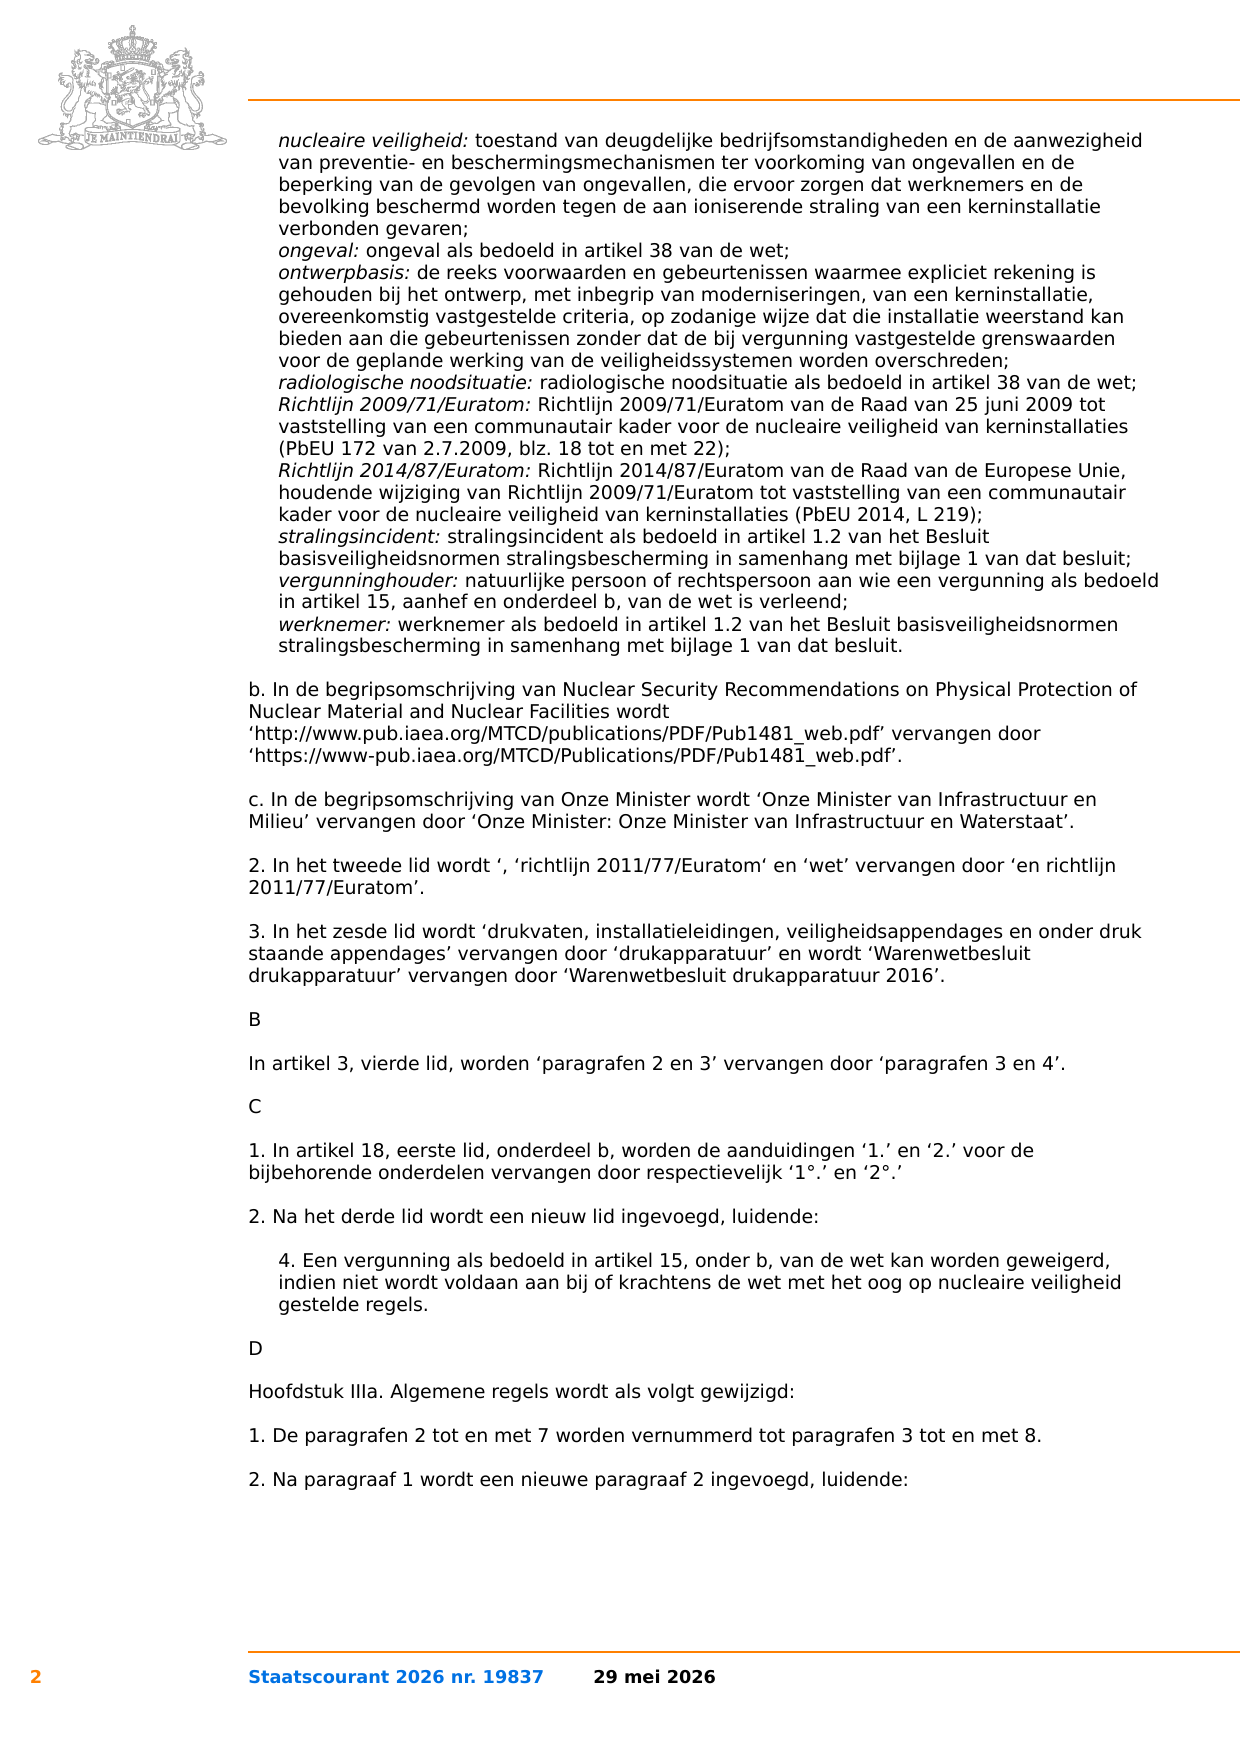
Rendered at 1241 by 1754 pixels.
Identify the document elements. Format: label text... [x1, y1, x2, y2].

text Richtlijn 2014/87/Euratom: Richtlijn 2014/87/Euratom van de Raad van de Europese Unie, houdende wijziging van Richtlijn 2009/71/Euratom tot vaststelling van een communautair kader voor de nucleaire veiligheid van kerninstallaties (PbEU 2014, L 219); [278, 459, 1163, 526]
text 3. In het zesde lid wordt ‘drukvaten, installatieleidingen, veiligheidsappendages en onder druk staande appendages’ vervangen door ‘drukapparatuur’ en wordt ‘Warenwetbesluit drukapparatuur’ vervangen door ‘Warenwetbesluit drukapparatuur 2016’. [248, 921, 1163, 987]
text Hoofdstuk IIIa. Algemene regels wordt als volgt gewijzigd: [248, 1381, 1163, 1403]
text 1. De paragrafen 2 tot en met 7 worden vernummerd tot paragrafen 3 tot en met 8. [248, 1425, 1163, 1447]
text radiologische noodsituatie: radiologische noodsituatie als bedoeld in artikel 38 van de wet; [278, 372, 1163, 394]
text 4. Een vergunning als bedoeld in artikel 15, onder b, van de wet kan worden geweigerd, indien niet wordt voldaan aan bij of krachtens de wet met het oog op nucleaire veiligheid gestelde regels. [278, 1250, 1163, 1316]
text 2. Na het derde lid wordt een nieuw lid ingevoegd, luidende: [248, 1206, 1163, 1228]
text C [248, 1096, 1163, 1118]
text 1. In artikel 18, eerste lid, onderdeel b, worden de aanduidingen ‘1.’ en ‘2.’ voor de bijbehorende onderdelen vervangen door respectievelijk ‘1°.’ en ‘2°.’ [248, 1140, 1163, 1184]
picture [38, 25, 227, 150]
text Richtlijn 2009/71/Euratom: Richtlijn 2009/71/Euratom van de Raad van 25 juni 2009 tot vaststelling van een communautair kader voor de nucleaire veiligheid van kerninstallaties (PbEU 172 van 2.7.2009, blz. 18 tot en met 22); [278, 394, 1163, 459]
text werknemer: werknemer als bedoeld in artikel 1.2 van het Besluit basisveiligheidsnormen stralingsbescherming in samenhang met bijlage 1 van dat besluit. [278, 613, 1163, 657]
text 2. In het tweede lid wordt ‘, ‘richtlijn 2011/77/Euratom‘ en ‘wet’ vervangen door ‘en richtlijn 2011/77/Euratom’. [248, 855, 1163, 899]
text ongeval: ongeval als bedoeld in artikel 38 van de wet; [278, 240, 1163, 262]
text B [248, 1008, 1163, 1031]
text In artikel 3, vierde lid, worden ‘paragrafen 2 en 3’ vervangen door ‘paragrafen 3 en 4’. [248, 1052, 1163, 1074]
text c. In de begripsomschrijving van Onze Minister wordt ‘Onze Minister van Infrastructuur en Milieu’ vervangen door ‘Onze Minister: Onze Minister van Infrastructuur en Waterstaat’. [248, 789, 1163, 833]
text stralingsincident: stralingsincident als bedoeld in artikel 1.2 van het Besluit basisveiligheidsnormen stralingsbescherming in samenhang met bijlage 1 van dat besluit; [278, 526, 1163, 569]
text 2. Na paragraaf 1 wordt een nieuwe paragraaf 2 ingevoegd, luidende: [248, 1469, 1163, 1491]
text b. In de begripsomschrijving van Nuclear Security Recommendations on Physical Protection of Nuclear Material and Nuclear Facilities wordt ‘http://www.pub.iaea.org/MTCD/publications/PDF/Pub1481_web.pdf’ vervangen door ‘https://www-pub.iaea.org/MTCD/Publications/PDF/Pub1481_web.pdf’. [248, 679, 1163, 767]
text ontwerpbasis: de reeks voorwaarden en gebeurtenissen waarmee expliciet rekening is gehouden bij het ontwerp, met inbegrip van moderniseringen, van een kerninstallatie, overeenkomstig vastgestelde criteria, op zodanige wijze dat die installatie weerstand kan bieden aan die gebeurtenissen zonder dat de bij vergunning vastgestelde grenswaarden voor de geplande werking van de veiligheidssystemen worden overschreden; [278, 262, 1163, 372]
text vergunninghouder: natuurlijke persoon of rechtspersoon aan wie een vergunning als bedoeld in artikel 15, aanhef en onderdeel b, van de wet is verleend; [278, 569, 1163, 613]
text D [248, 1338, 1163, 1359]
text nucleaire veiligheid: toestand van deugdelijke bedrijfsomstandigheden en de aanwezigheid van preventie- en beschermingsmechanismen ter voorkoming van ongevallen en de beperking van de gevolgen van ongevallen, die ervoor zorgen dat werknemers en de bevolking beschermd worden tegen de aan ioniserende straling van een kerninstallatie verbonden gevaren; [278, 130, 1163, 240]
